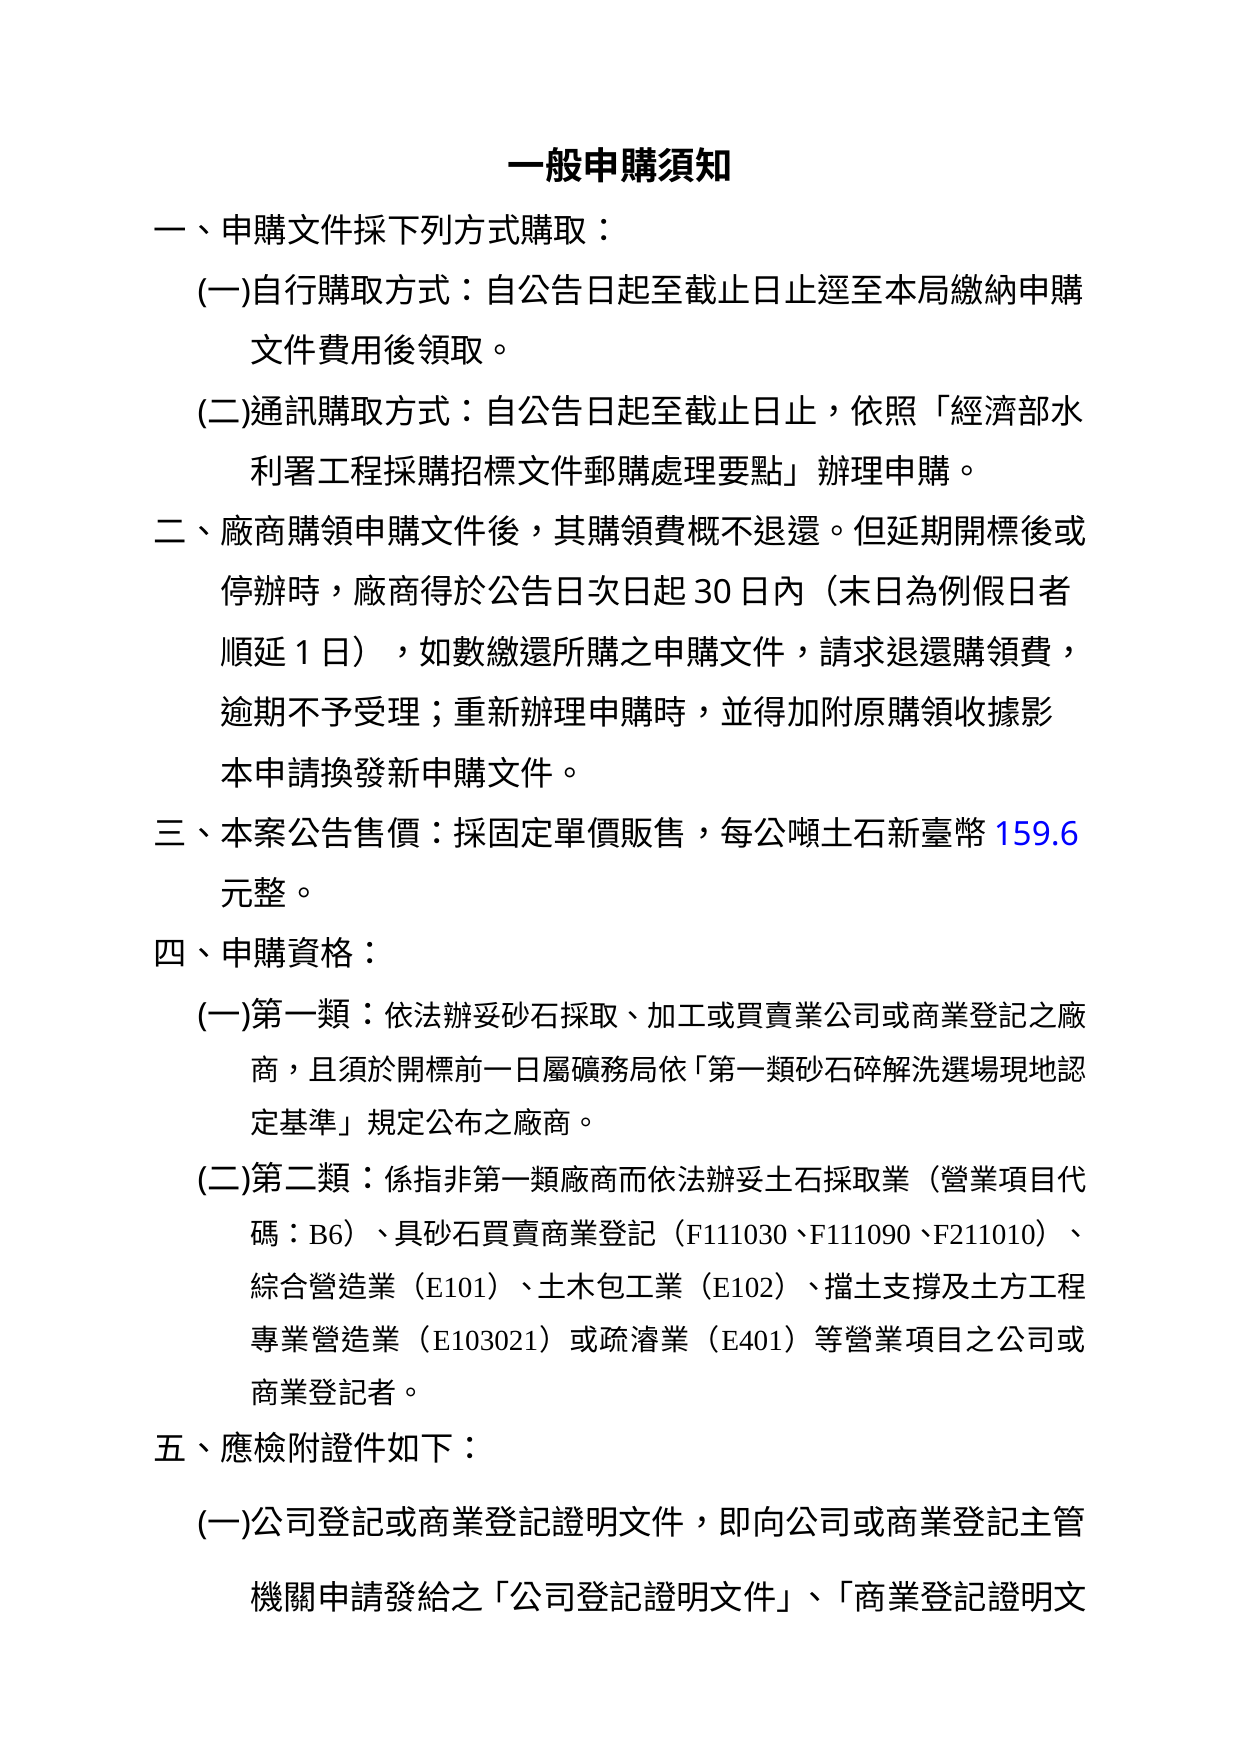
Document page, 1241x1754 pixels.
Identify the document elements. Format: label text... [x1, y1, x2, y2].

list 本案公告售價：採固定單價販售，每公噸土石新臺幣159.6元整。 [153, 807, 1087, 915]
list 申購資格： [153, 927, 1087, 975]
list 公司登記或商業登記證明文件，即向公司或商業登記主管機關申請發給之「公司登記證明文件」、「商業登記證明文 [197, 1482, 1087, 1632]
list 申購文件採下列方式購取： [153, 204, 1087, 252]
text 一般申購須知 [153, 136, 1087, 190]
list 第二類：係指非第一類廠商而依法辦妥土石採取業（營業項目代碼：B6）、具砂石買賣商業登記（F111030、F111090、F211010）、綜合營造業（E101）、土木包工業（E102）、擋土支撐及土方工程專業營造業（E103021）或疏濬業（E401）等營業項目之公司或商業登記者。 [197, 1152, 1087, 1412]
list 自行購取方式：自公告日起至截止日止逕至本局繳納申購文件費用後領取。 [197, 264, 1087, 372]
list 通訊購取方式：自公告日起至截止日止，依照「經濟部水利署工程採購招標文件郵購處理要點」辦理申購。 [197, 384, 1087, 493]
list 第一類：依法辦妥砂石採取、加工或買賣業公司或商業登記之廠商，且須於開標前一日屬礦務局依「第一類砂石碎解洗選場現地認定基準」規定公布之廠商。 [197, 987, 1087, 1141]
list 廠商購領申購文件後，其購領費概不退還。但延期開標後或停辦時，廠商得於公告日次日起30日內（末日為例假日者順延1日），如數繳還所購之申購文件，請求退還購領費，逾期不予受理；重新辦理申購時，並得加附原購領收據影本申請換發新申購文件。 [153, 505, 1087, 794]
list 應檢附證件如下： [153, 1422, 1087, 1470]
